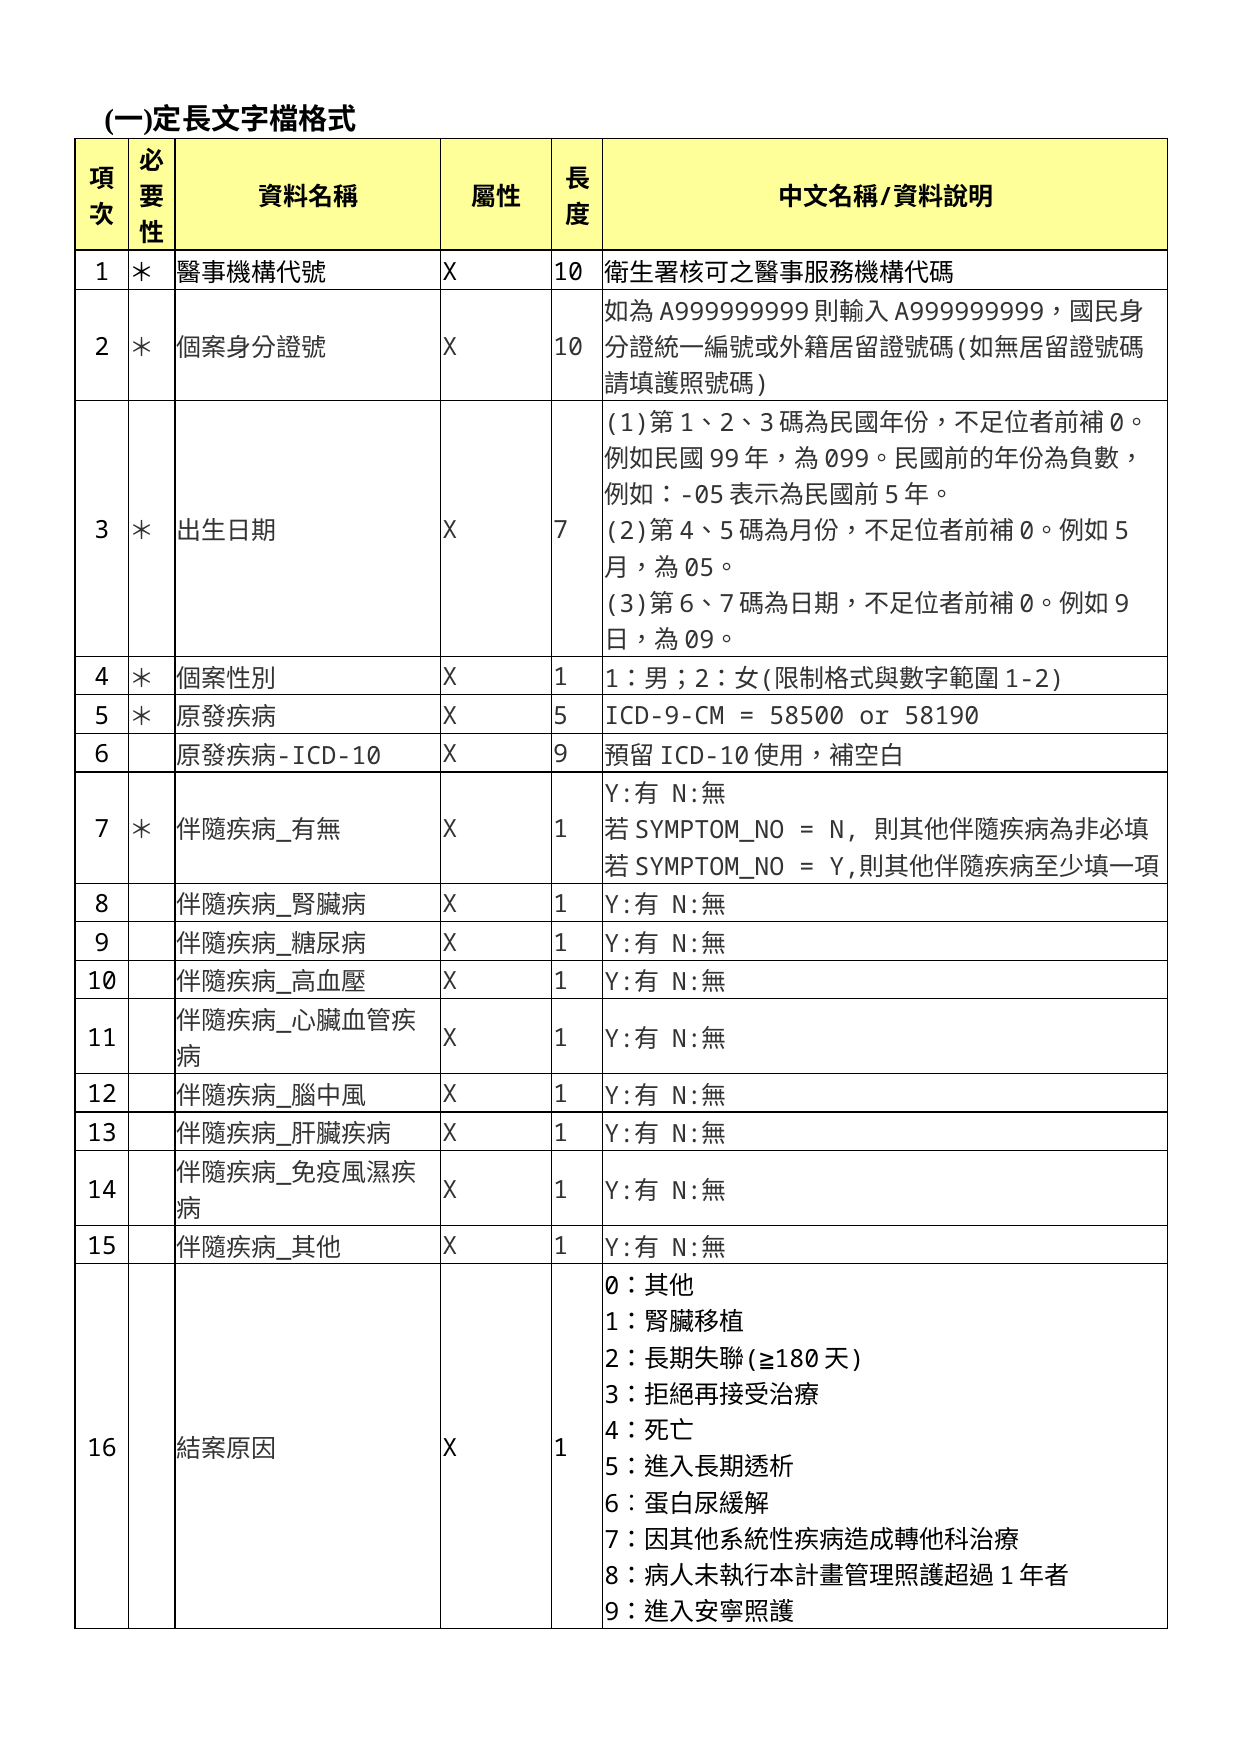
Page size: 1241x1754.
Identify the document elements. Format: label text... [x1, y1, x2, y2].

table_cell 伴隨疾病_有無 [176, 773, 440, 882]
table_cell [129, 1113, 174, 1150]
table_cell 1 [552, 961, 602, 998]
table_cell 1 [552, 1113, 602, 1150]
table_cell X [441, 884, 551, 921]
table_cell Y:有 N:無 [603, 999, 1167, 1073]
table_cell 11 [76, 999, 128, 1073]
table_cell X [441, 251, 551, 289]
table_header 長 度 [552, 139, 602, 249]
table_cell [129, 1074, 174, 1111]
table_cell 9 [76, 922, 128, 959]
table_cell 1 [552, 1151, 602, 1225]
table_cell 1 [552, 922, 602, 959]
table_cell 15 [76, 1226, 128, 1263]
table_header 必要性 [129, 139, 174, 249]
table_cell 10 [76, 961, 128, 998]
table_cell 原發疾病 [176, 695, 440, 733]
table_cell 伴隨疾病_免疫風濕疾病 [176, 1151, 440, 1225]
table_cell 個案身分證號 [176, 290, 440, 400]
table_cell ＊ [129, 401, 174, 656]
table_header 資料名稱 [176, 139, 440, 249]
table_cell Y:有 N:無 [603, 922, 1167, 959]
table_header 屬性 [441, 139, 551, 249]
table_cell 1 [552, 884, 602, 921]
table_cell X [441, 401, 551, 656]
table_cell 3 [76, 401, 128, 656]
table_cell 9 [552, 734, 602, 771]
table_cell Y:有 N:無 [603, 961, 1167, 998]
table_cell X [441, 1226, 551, 1263]
table_cell 16 [76, 1264, 128, 1628]
table_cell ICD-9-CM = 58500 or 58190 [603, 695, 1167, 733]
table_cell Y:有 N:無 若SYMPTOM_NO = N, 則其他伴隨疾病為非必填 若SYMPTOM_NO = Y,則其他伴隨疾病至少填一項 [603, 773, 1167, 882]
table_cell 如為A999999999則輸入A999999999，國民身分證統一編號或外籍居留證號碼(如無居留證號碼請填護照號碼) [603, 290, 1167, 400]
table_cell 10 [552, 251, 602, 289]
table_cell 伴隨疾病_腦中風 [176, 1074, 440, 1111]
table_cell X [441, 1113, 551, 1150]
table_cell 7 [552, 401, 602, 656]
table_cell 6 [76, 734, 128, 771]
table_cell 2 [76, 290, 128, 400]
table_cell 4 [76, 657, 128, 694]
table_cell 伴隨疾病_腎臟病 [176, 884, 440, 921]
table_header 中文名稱/資料說明 [603, 139, 1167, 249]
table_cell 伴隨疾病_其他 [176, 1226, 440, 1263]
table_cell [129, 961, 174, 998]
table_cell ＊ [129, 657, 174, 694]
table_cell X [441, 1264, 551, 1628]
table_cell 7 [76, 773, 128, 882]
table_cell (1)第1、2、3碼為民國年份，不足位者前補0。例如民國99年，為099。民國前的年份為負數，例如：-05表示為民國前5年。 (2)第4、5碼為月份，不足位者前補0。例如5月，為05。 (3)第6、7碼為日期，不足位者前補0。例如9日，為09。 [603, 401, 1167, 656]
table_cell 伴隨疾病_糖尿病 [176, 922, 440, 959]
table_cell X [441, 657, 551, 694]
table_cell 8 [76, 884, 128, 921]
table_cell 1 [552, 657, 602, 694]
table_cell Y:有 N:無 [603, 1151, 1167, 1225]
table_cell 5 [76, 695, 128, 733]
table_cell 1：男；2：女(限制格式與數字範圍1-2) [603, 657, 1167, 694]
table_cell Y:有 N:無 [603, 884, 1167, 921]
table_cell X [441, 922, 551, 959]
table_cell X [441, 1151, 551, 1225]
table_cell 0：其他 1：腎臟移植 2：長期失聯(≧180天) 3：拒絕再接受治療 4：死亡 5：進入長期透析 6︰蛋白尿緩解 7：因其他系統性疾病造成轉他科治療 8：病人未執行本計畫管理照護超過1年者 9：進入安寧照護 [603, 1264, 1167, 1628]
table_cell X [441, 695, 551, 733]
table_cell 10 [552, 290, 602, 400]
table_cell ＊ [129, 290, 174, 400]
table_cell 結案原因 [176, 1264, 440, 1628]
table_cell [129, 734, 174, 771]
table_cell Y:有 N:無 [603, 1113, 1167, 1150]
table_cell 1 [552, 1226, 602, 1263]
table_cell 1 [76, 251, 128, 289]
table_cell X [441, 1074, 551, 1111]
table_cell 伴隨疾病_肝臟疾病 [176, 1113, 440, 1150]
subtitle (一)定長文字檔格式 [104, 96, 1165, 138]
table_cell 1 [552, 773, 602, 882]
table_cell X [441, 290, 551, 400]
table_cell 出生日期 [176, 401, 440, 656]
table_cell Y:有 N:無 [603, 1074, 1167, 1111]
table_cell ＊ [129, 773, 174, 882]
table_cell 1 [552, 1264, 602, 1628]
table_cell 13 [76, 1113, 128, 1150]
table_cell 伴隨疾病_心臟血管疾病 [176, 999, 440, 1073]
table_cell [129, 884, 174, 921]
table_cell 醫事機構代號 [176, 251, 440, 289]
table_cell 個案性別 [176, 657, 440, 694]
table_cell 衛生署核可之醫事服務機構代碼 [603, 251, 1167, 289]
table_cell [129, 999, 174, 1073]
table_cell 12 [76, 1074, 128, 1111]
table_cell 1 [552, 1074, 602, 1111]
table_cell X [441, 773, 551, 882]
table_cell 5 [552, 695, 602, 733]
table_cell ＊ [129, 251, 174, 289]
table_cell 1 [552, 999, 602, 1073]
table_cell X [441, 734, 551, 771]
table_header 項 次 [76, 139, 128, 249]
table_cell X [441, 999, 551, 1073]
table_cell X [441, 961, 551, 998]
table_cell [129, 1264, 174, 1628]
table_cell [129, 922, 174, 959]
table_cell Y:有 N:無 [603, 1226, 1167, 1263]
table_cell 14 [76, 1151, 128, 1225]
table_cell 預留ICD-10使用，補空白 [603, 734, 1167, 771]
table_cell [129, 1226, 174, 1263]
table_cell 伴隨疾病_高血壓 [176, 961, 440, 998]
table_cell [129, 1151, 174, 1225]
table_cell 原發疾病-ICD-10 [176, 734, 440, 771]
table_cell ＊ [129, 695, 174, 733]
